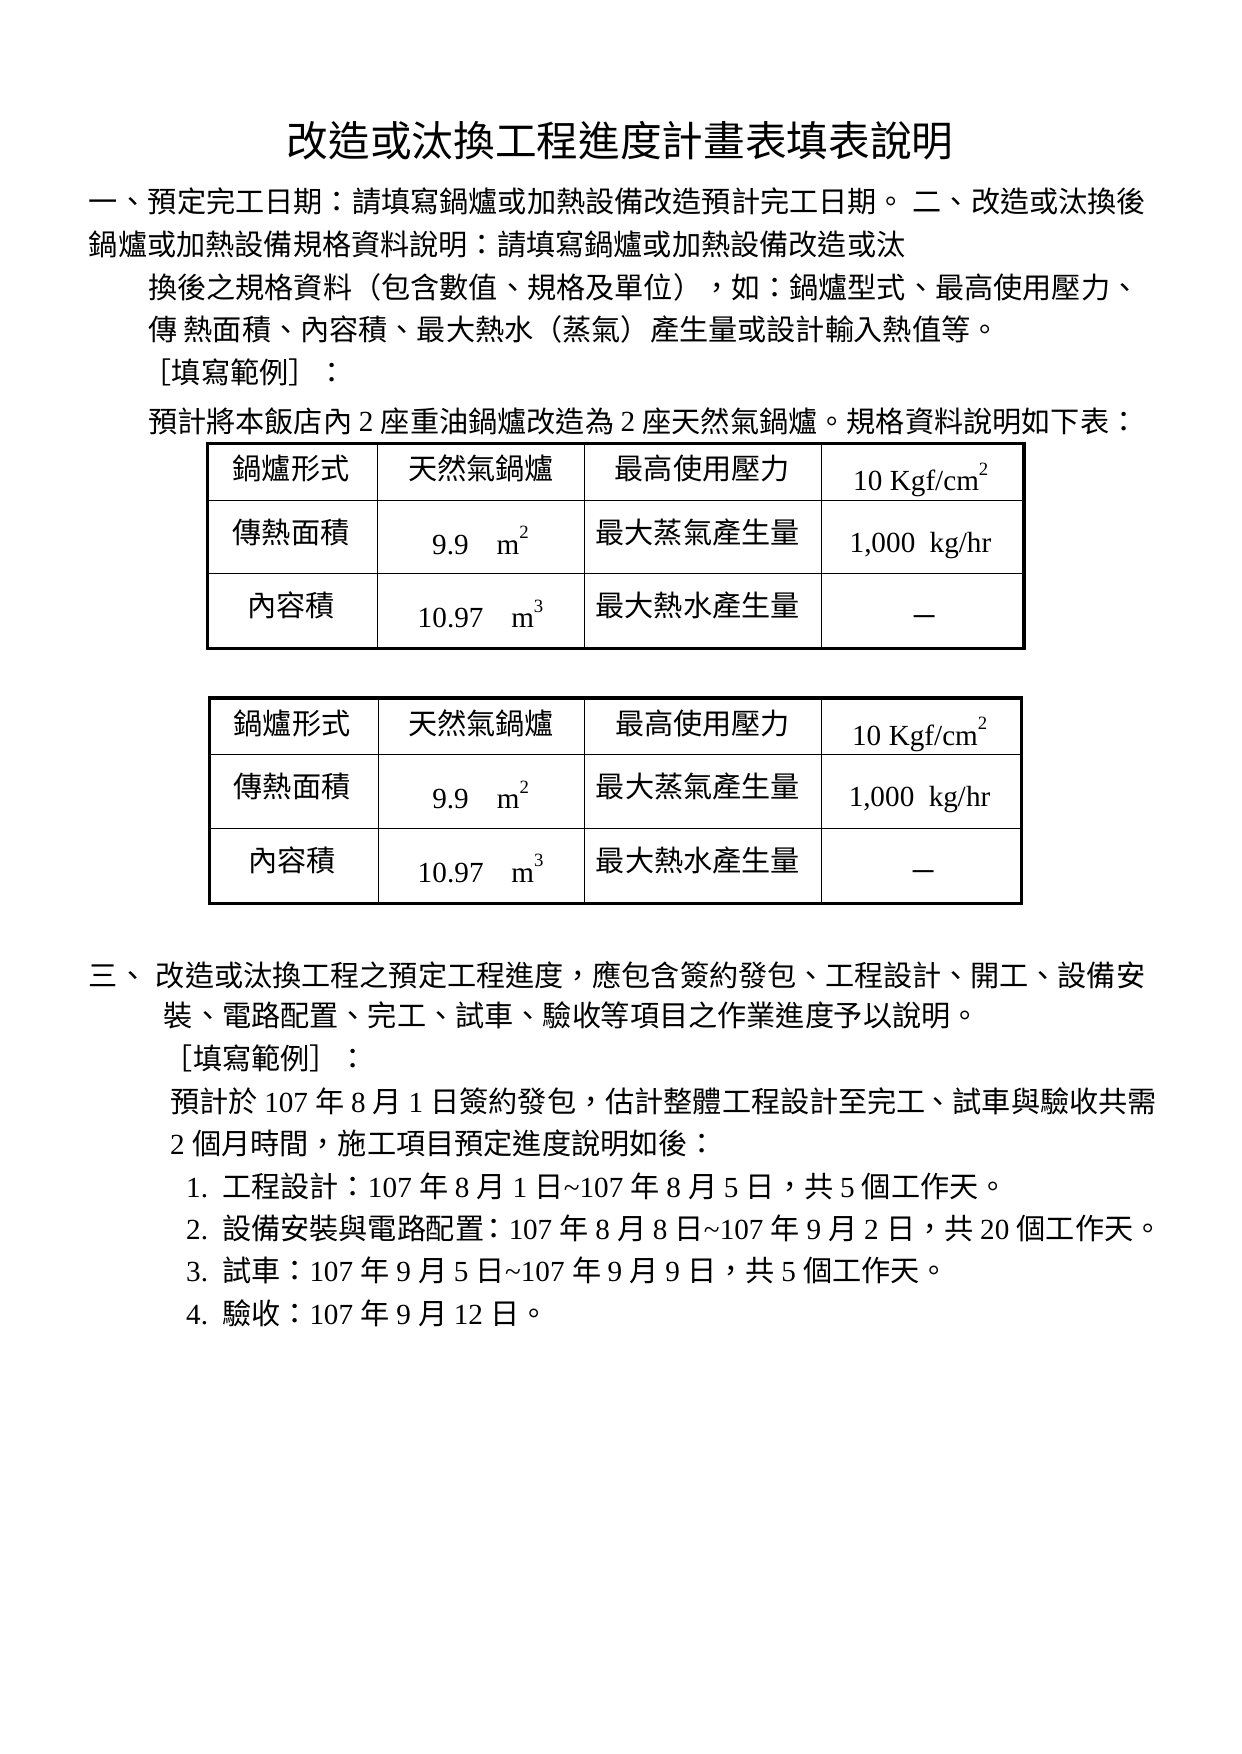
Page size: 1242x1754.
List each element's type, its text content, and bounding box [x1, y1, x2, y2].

table_cell 9.9 m2 [379, 755, 584, 827]
table_cell 最大蒸氣產生量 [585, 755, 821, 827]
table_header 10 Kgf/cm2 [822, 700, 1020, 754]
table_cell 內容積 [211, 829, 378, 902]
table_cell 最大蒸氣產生量 [585, 501, 821, 573]
text 2 個月時間，施工項目預定進度說明如後： [170, 1121, 1167, 1163]
text 三、 改造或汰換工程之預定工程進度，應包含簽約發包、工程設計、開工、設備安 [89, 957, 1167, 992]
table_cell 10.97 m3 [379, 829, 584, 902]
table_cell 10.97 m3 [378, 574, 584, 647]
table_header 鍋爐形式 [209, 445, 377, 499]
text 一、預定完工日期：請填寫鍋爐或加熱設備改造預計完工日期。 二、改造或汰換後鍋爐或加熱設備規格資料說明：請填寫鍋爐或加熱設備改造或汰 [89, 179, 1150, 264]
table_header 天然氣鍋爐 [378, 445, 584, 499]
table_header 最高使用壓力 [585, 445, 821, 499]
text 預計將本飯店內 2 座重油鍋爐改造為 2 座天然氣鍋爐。規格資料說明如下表： [148, 392, 1167, 437]
table_cell ─ [822, 829, 1020, 902]
table_cell 1,000 kg/hr [822, 755, 1020, 827]
table_cell ─ [822, 574, 1022, 647]
table_cell 傳熱面積 [211, 755, 378, 827]
text ［填寫範例］： [142, 349, 1167, 392]
table_cell 內容積 [209, 574, 377, 647]
table_cell 9.9 m2 [378, 501, 584, 573]
table_cell 最大熱水產生量 [585, 574, 821, 647]
table_cell 傳熱面積 [209, 501, 377, 573]
table_header 鍋爐形式 [211, 700, 378, 754]
table_header 最高使用壓力 [585, 700, 821, 754]
text ［填寫範例］： [164, 1036, 1167, 1078]
table_header 天然氣鍋爐 [379, 700, 584, 754]
table_header 10 Kgf/cm2 [822, 445, 1022, 499]
text 裝、電路配置、完工、試車、驗收等項目之作業進度予以說明。 [164, 993, 1167, 1035]
table_cell 最大熱水產生量 [585, 829, 821, 902]
text 預計於 107 年 8 月 1 日簽約發包，估計整體工程設計至完工、試車與驗收共需 [170, 1078, 1167, 1121]
text 改造或汰換工程進度計畫表填表說明 [287, 112, 1167, 164]
text 4. 驗收：107 年 9 月 12 日。 [186, 1290, 1167, 1333]
text 2. 設備安裝與電路配置：107 年 8 月 8 日~107 年 9 月 2 日，共 20 個工作天。 [186, 1206, 1167, 1248]
text 3. 試車：107 年 9 月 5 日~107 年 9 月 9 日，共 5 個工作天。 [186, 1248, 1167, 1290]
table_cell 1,000 kg/hr [822, 501, 1022, 573]
text 1. 工程設計：107 年 8 月 1 日~107 年 8 月 5 日，共 5 個工作天。 [186, 1163, 1167, 1206]
text 換後之規格資料（包含數值、規格及單位），如：鍋爐型式、最高使用壓力、傳 熱面積、內容積、最大熱水（蒸氣）產生量或設計輸入熱值等。 [148, 264, 1162, 349]
